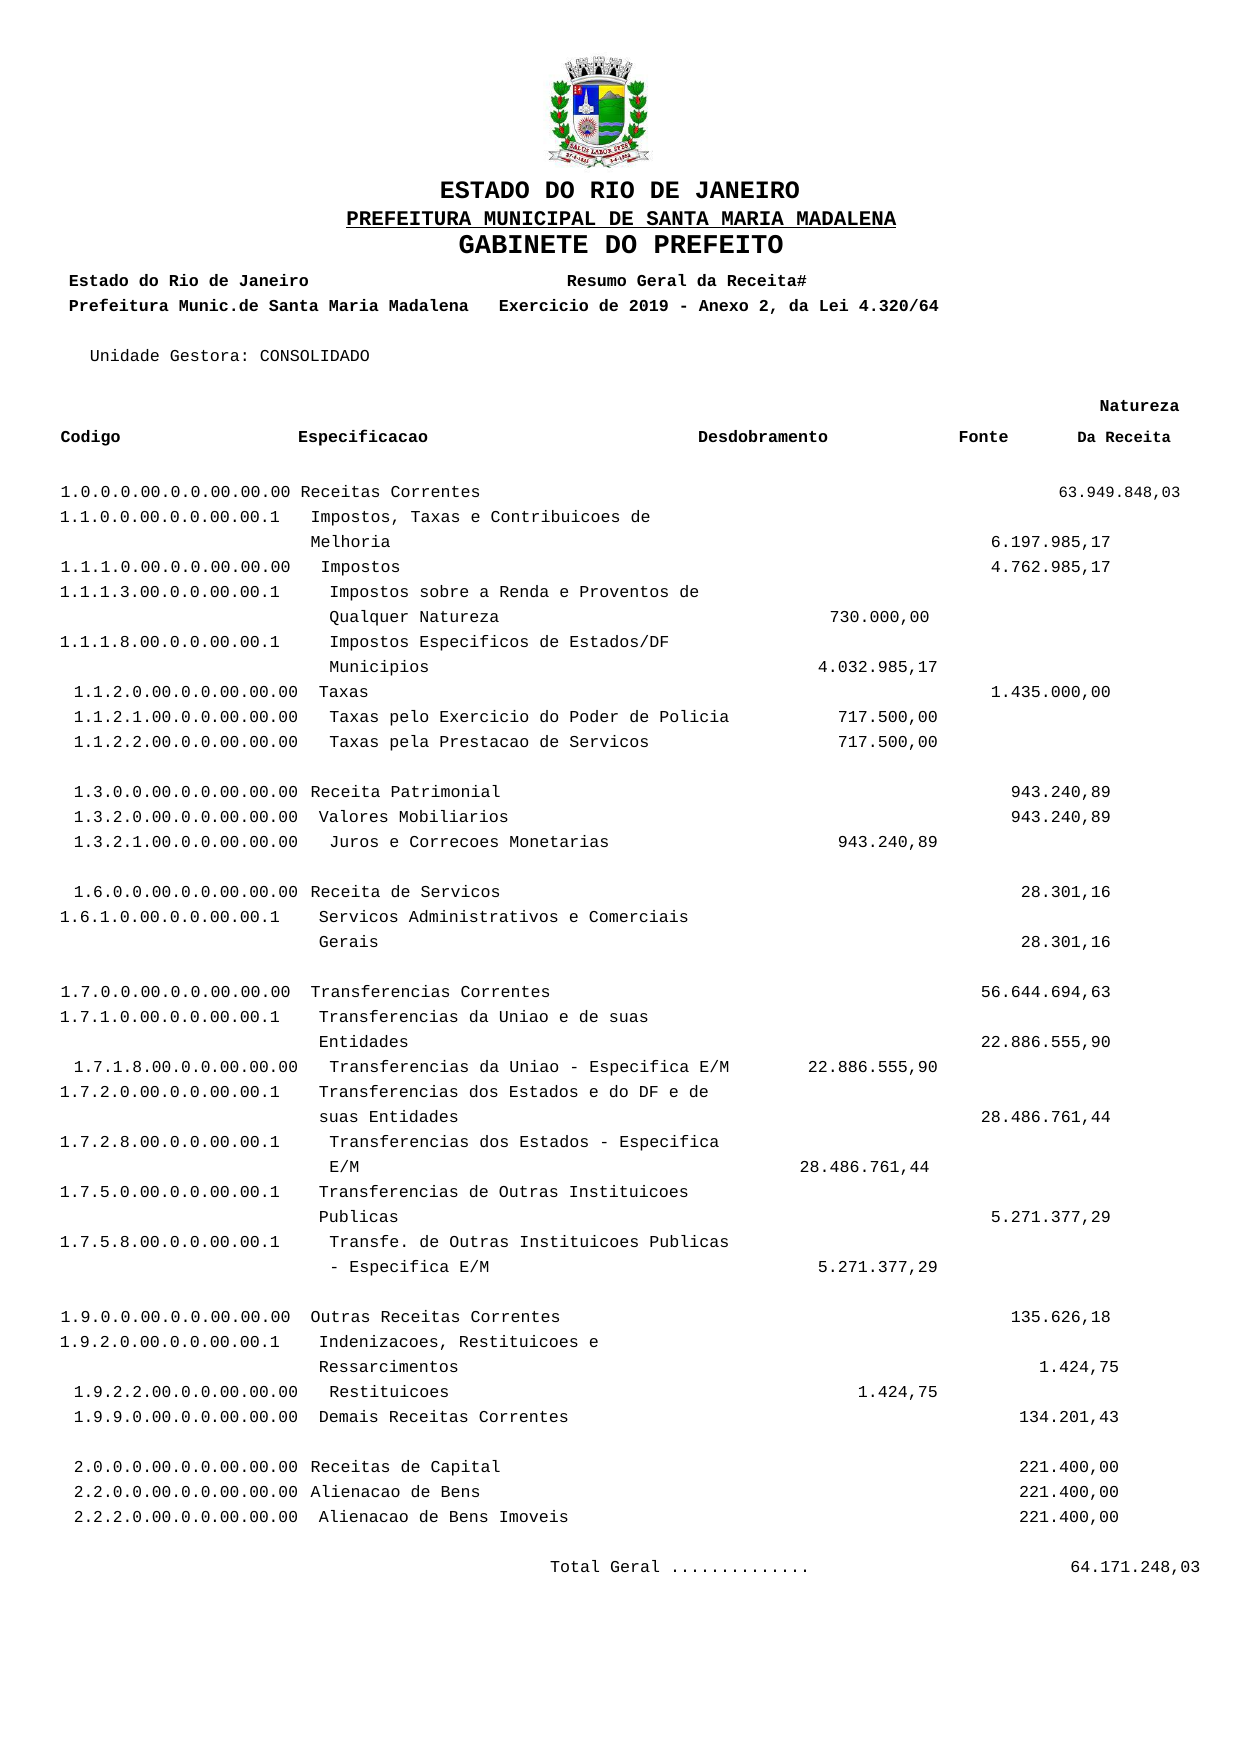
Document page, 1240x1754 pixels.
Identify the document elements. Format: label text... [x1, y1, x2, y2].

table_cell 2.2.2.0.00.0.0.00.00.00 [60, 1503, 300, 1527]
table_cell 1.1.2.0.00.0.0.00.00.00 [60, 678, 300, 702]
table_cell 1.435.000,00 [769, 678, 1110, 702]
table_cell 943.240,89 [769, 803, 1110, 827]
text GABINETE DO PREFEITO [458, 230, 1200, 260]
table_header [60, 1359, 300, 1377]
table_header Entidades [304, 1034, 764, 1052]
table_header 28.301,16 [765, 934, 1110, 952]
table_cell 1.1.2.2.00.0.0.00.00.00 [60, 728, 300, 752]
list Transferencias de Outras Instituicoes [59, 1183, 1200, 1202]
table_cell Receita Patrimonial [300, 753, 769, 802]
table_cell 1.3.0.0.00.0.0.00.00.00 [60, 753, 300, 802]
table_cell 1.9.2.2.00.0.0.00.00.00 [60, 1378, 300, 1402]
table_cell 1.1.2.1.00.0.0.00.00.00 [60, 703, 300, 727]
table_cell 56.644.694,63 [765, 953, 1110, 1002]
table_cell [60, 1528, 300, 1577]
table_cell 1.3.2.1.00.0.0.00.00.00 [60, 828, 300, 852]
list Indenizacoes, Restituicoes e [59, 1333, 1200, 1352]
table_header Melhoria [60, 534, 694, 552]
list Servicos Administrativos e Comerciais [59, 908, 1200, 927]
text Estado do Rio de Janeiro Resumo Geral da Receita# [69, 267, 1200, 291]
list Transferencias dos Estados - Especifica [59, 1133, 1200, 1152]
list Impostos, Taxas e Contribuicoes de [59, 508, 1200, 527]
table_cell 1.9.9.0.00.0.0.00.00.00 [60, 1403, 300, 1427]
table_header suas Entidades [319, 1109, 719, 1127]
table_header 6.197.985,17 [694, 534, 1110, 552]
list Impostos Especificos de Estados/DF [59, 633, 1200, 652]
table_cell 221.400,00 [829, 1503, 1200, 1527]
table_header 22.886.555,90 [765, 1034, 1110, 1052]
table_header [60, 659, 300, 677]
table_header - Especifica E/M [60, 1259, 685, 1277]
table_header 5.271.377,29 [694, 1209, 1110, 1227]
table_cell Total Geral .............. [300, 1528, 829, 1577]
table_cell 221.400,00 [829, 1478, 1200, 1502]
table_header Qualquer Natureza [329, 609, 664, 627]
table_cell 1.6.0.0.00.0.0.00.00.00 [60, 853, 300, 902]
table_cell 943.240,89 [769, 753, 1110, 802]
text Codigo Especificacao Desdobramento Fonte Da Receita [60, 422, 1200, 447]
table_header Municipios [300, 659, 769, 677]
table_header [60, 1034, 304, 1052]
table_cell Taxas pelo Exercicio do Poder de Policia [300, 703, 769, 727]
list Transferencias dos Estados e do DF e de [59, 1083, 1200, 1102]
table_cell 28.301,16 [769, 853, 1110, 902]
table_cell Juros e Correcoes Monetarias [300, 828, 769, 852]
text ESTADO DO RIO DE JANEIRO [439, 178, 1200, 206]
text Prefeitura Munic.de Santa Maria Madalena Exercicio de 2019 - Anexo 2, da Lei 4.320/64 [69, 297, 1200, 316]
table_header 5.271.377,29 [685, 1259, 1110, 1277]
table_cell Demais Receitas Correntes [300, 1403, 829, 1427]
table_cell 717.500,00 [769, 703, 1110, 727]
table_header 4.032.985,17 [769, 659, 1110, 677]
table_cell 221.400,00 [829, 1428, 1200, 1477]
table_cell 64.171.248,03 [829, 1528, 1200, 1577]
table_header Ressarcimentos [300, 1359, 829, 1377]
table_cell Taxas pela Prestacao de Servicos [300, 728, 769, 752]
table_header Publicas [319, 1209, 694, 1227]
table_cell 134.201,43 [829, 1403, 1200, 1427]
table_header 28.486.761,44 [579, 1159, 929, 1177]
table_header 730.000,00 [665, 609, 929, 627]
table_cell 717.500,00 [769, 728, 1110, 752]
table_cell Taxas [300, 678, 769, 702]
table_cell 2.2.0.0.00.0.0.00.00.00 [60, 1478, 300, 1502]
table_header 1.424,75 [829, 1359, 1200, 1377]
list Impostos sobre a Renda e Proventos de [59, 583, 1200, 602]
table_cell Alienacao de Bens [300, 1478, 829, 1502]
table_cell 4.762.985,17 [694, 553, 1110, 577]
table_cell 943.240,89 [769, 828, 1110, 852]
table_cell 22.886.555,90 [765, 1053, 1110, 1077]
table_cell 1.7.0.0.00.0.0.00.00.00 Transferencias Correntes [60, 953, 764, 1002]
table_cell 1.7.1.8.00.0.0.00.00.00 [60, 1053, 304, 1077]
table_cell 1.3.2.0.00.0.0.00.00.00 [60, 803, 300, 827]
list Transferencias da Uniao e de suas [59, 1008, 1200, 1027]
table_header Gerais [60, 934, 764, 952]
table_cell 1.9.0.0.00.0.0.00.00.00 Outras Receitas Correntes [60, 1278, 685, 1327]
text PREFEITURA MUNICIPAL DE SANTA MARIA MADALENA [59, 206, 896, 230]
table_cell Restituicoes [300, 1378, 829, 1402]
table_cell Transferencias da Uniao - Especifica E/M [304, 1053, 764, 1077]
text Natureza [59, 397, 1179, 416]
text 1.0.0.0.00.0.0.00.00.00 Receitas Correntes 63.949.848,03 [60, 478, 1200, 502]
table_header 28.486.761,44 [719, 1109, 1110, 1127]
table_cell Receita de Servicos [300, 853, 769, 902]
table_cell Receitas de Capital [300, 1428, 829, 1477]
table_cell Alienacao de Bens Imoveis [300, 1503, 829, 1527]
list Transfe. de Outras Instituicoes Publicas [59, 1233, 1200, 1252]
table_header E/M [329, 1159, 579, 1177]
text Unidade Gestora: CONSOLIDADO [89, 347, 1200, 366]
table_cell 2.0.0.0.00.0.0.00.00.00 [60, 1428, 300, 1477]
table_cell 135.626,18 [685, 1278, 1110, 1327]
table_cell 1.424,75 [829, 1378, 1200, 1402]
table_cell Valores Mobiliarios [300, 803, 769, 827]
table_cell 1.1.1.0.00.0.0.00.00.00 Impostos [60, 553, 694, 577]
